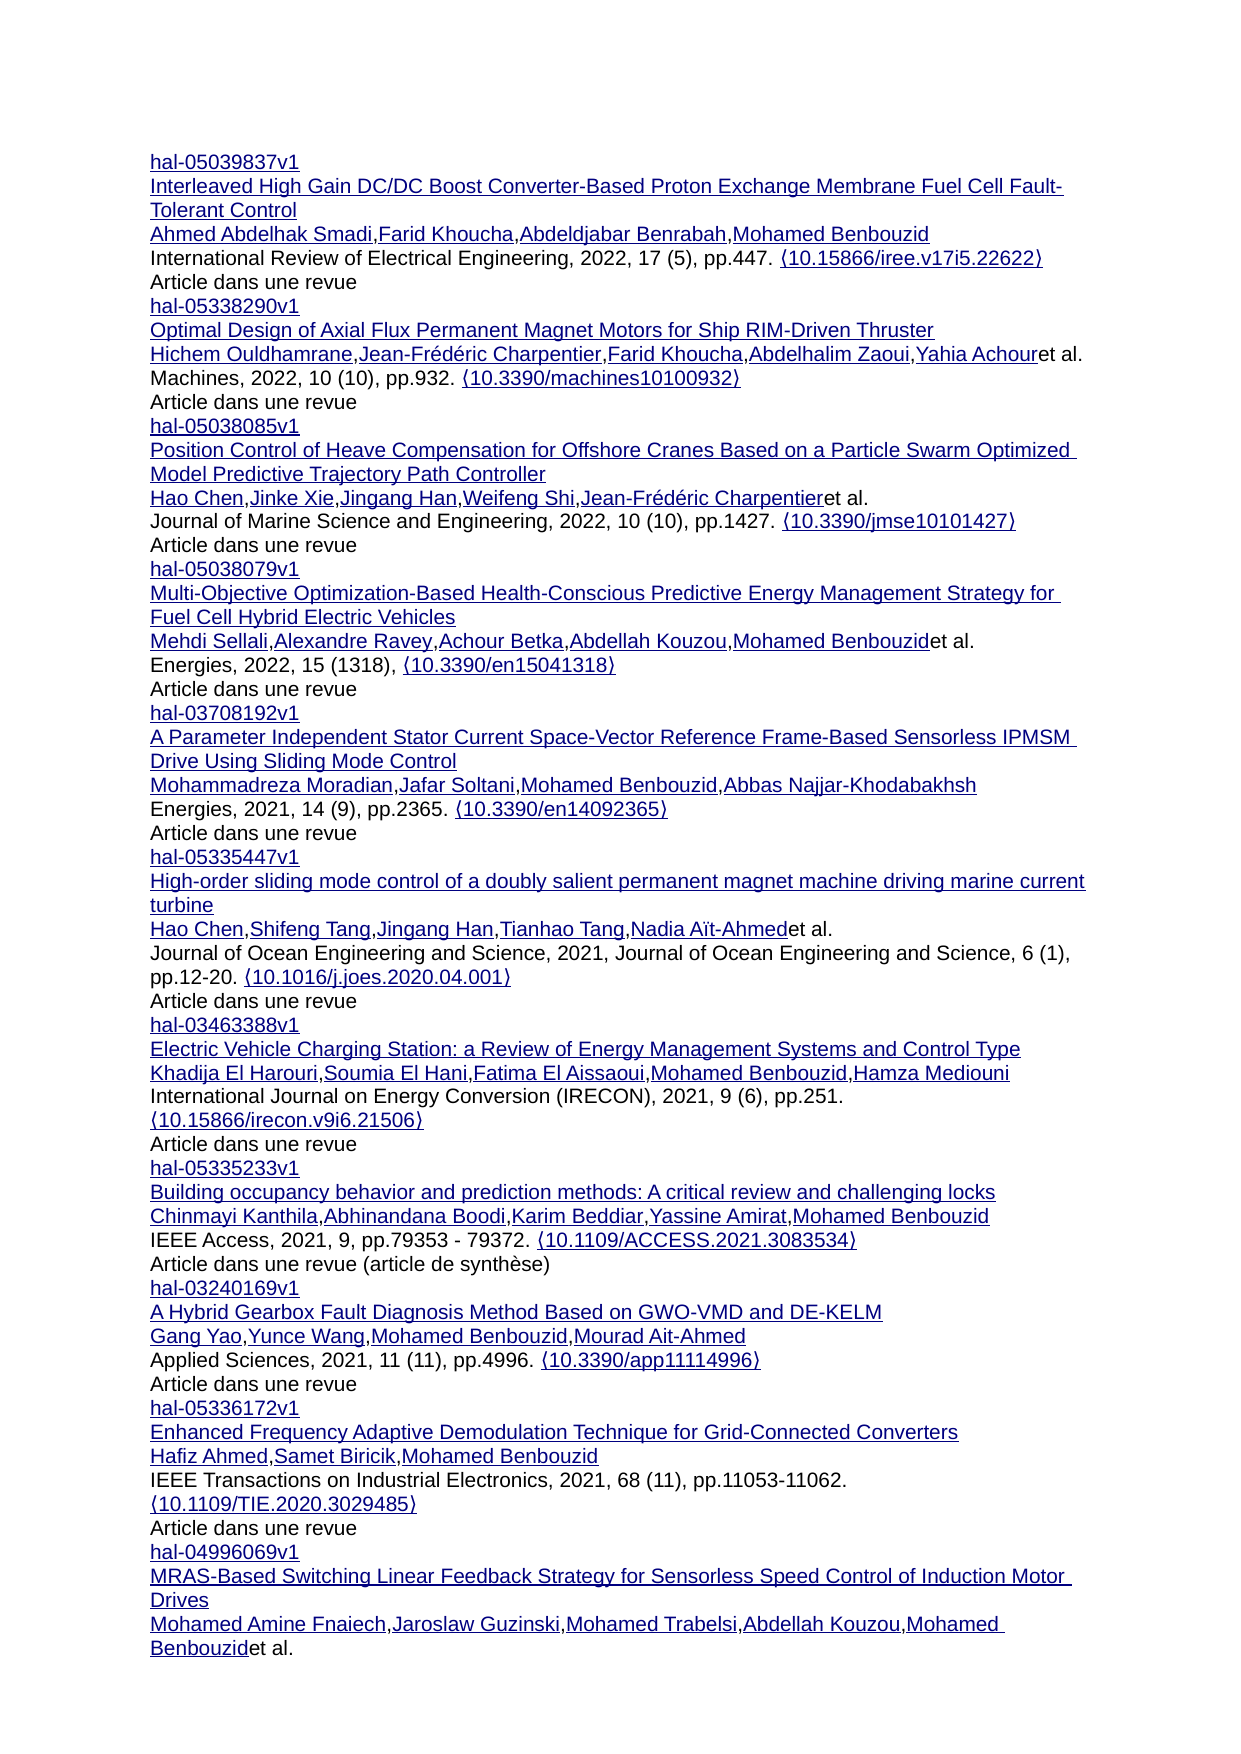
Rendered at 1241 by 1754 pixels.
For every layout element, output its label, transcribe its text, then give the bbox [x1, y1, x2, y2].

table_cell High-order sliding mode control of a doubly salient permanent magnet machine driving marine current turbine Hao Chen,Shifeng Tang,Jingang Han,Tianhao Tang,Nadia Aït-Ahmedet al. Journal of Ocean Engineering and Science, 2021, Journal of Ocean Engineering and Science, 6 (1), pp.12-20. ⟨10.1016/j.joes.2020.04.001⟩ Article dans une revue hal-03463388v1 [150, 869, 1090, 1036]
table_cell A Parameter Independent Stator Current Space-Vector Reference Frame-Based Sensorless IPMSM Drive Using Sliding Mode Control Mohammadreza Moradian,Jafar Soltani,Mohamed Benbouzid,Abbas Najjar-Khodabakhsh Energies, 2021, 14 (9), pp.2365. ⟨10.3390/en14092365⟩ Article dans une revue hal-05335447v1 [150, 725, 1090, 869]
table_cell MRAS-Based Switching Linear Feedback Strategy for Sensorless Speed Control of Induction Motor Drives Mohamed Amine Fnaiech,Jaroslaw Guzinski,Mohamed Trabelsi,Abdellah Kouzou,Mohamed Benbouzidet al. [150, 1564, 1090, 1659]
table_cell Enhanced Frequency Adaptive Demodulation Technique for Grid-Connected Converters Hafiz Ahmed,Samet Biricik,Mohamed Benbouzid IEEE Transactions on Industrial Electronics, 2021, 68 (11), pp.11053-11062. ⟨10.1109/TIE.2020.3029485⟩ Article dans une revue hal-04996069v1 [150, 1420, 1090, 1563]
table_cell Building occupancy behavior and prediction methods: A critical review and challenging locks Chinmayi Kanthila,Abhinandana Boodi,Karim Beddiar,Yassine Amirat,Mohamed Benbouzid IEEE Access, 2021, 9, pp.79353 - 79372. ⟨10.1109/ACCESS.2021.3083534⟩ Article dans une revue (article de synthèse) hal-03240169v1 [150, 1180, 1090, 1300]
table_cell Interleaved High Gain DC/DC Boost Converter-Based Proton Exchange Membrane Fuel Cell Fault-Tolerant Control Ahmed Abdelhak Smadi,Farid Khoucha,Abdeldjabar Benrabah,Mohamed Benbouzid International Review of Electrical Engineering, 2022, 17 (5), pp.447. ⟨10.15866/iree.v17i5.22622⟩ Article dans une revue hal-05338290v1 [150, 174, 1090, 318]
table_cell hal-05039837v1 [150, 150, 1090, 174]
table_cell Position Control of Heave Compensation for Offshore Cranes Based on a Particle Swarm Optimized Model Predictive Trajectory Path Controller Hao Chen,Jinke Xie,Jingang Han,Weifeng Shi,Jean-Frédéric Charpentieret al. Journal of Marine Science and Engineering, 2022, 10 (10), pp.1427. ⟨10.3390/jmse10101427⟩ Article dans une revue hal-05038079v1 [150, 438, 1090, 581]
table_cell Optimal Design of Axial Flux Permanent Magnet Motors for Ship RIM-Driven Thruster Hichem Ouldhamrane,Jean-Frédéric Charpentier,Farid Khoucha,Abdelhalim Zaoui,Yahia Achouret al. Machines, 2022, 10 (10), pp.932. ⟨10.3390/machines10100932⟩ Article dans une revue hal-05038085v1 [150, 318, 1090, 437]
table_cell A Hybrid Gearbox Fault Diagnosis Method Based on GWO-VMD and DE-KELM Gang Yao,Yunce Wang,Mohamed Benbouzid,Mourad Ait-Ahmed Applied Sciences, 2021, 11 (11), pp.4996. ⟨10.3390/app11114996⟩ Article dans une revue hal-05336172v1 [150, 1300, 1090, 1420]
table_cell Multi-Objective Optimization-Based Health-Conscious Predictive Energy Management Strategy for Fuel Cell Hybrid Electric Vehicles Mehdi Sellali,Alexandre Ravey,Achour Betka,Abdellah Kouzou,Mohamed Benbouzidet al. Energies, 2022, 15 (1318), ⟨10.3390/en15041318⟩ Article dans une revue hal-03708192v1 [150, 581, 1090, 725]
table_cell Electric Vehicle Charging Station: a Review of Energy Management Systems and Control Type Khadija El Harouri,Soumia El Hani,Fatima El Aissaoui,Mohamed Benbouzid,Hamza Mediouni International Journal on Energy Conversion (IRECON), 2021, 9 (6), pp.251. ⟨10.15866/irecon.v9i6.21506⟩ Article dans une revue hal-05335233v1 [150, 1036, 1090, 1180]
